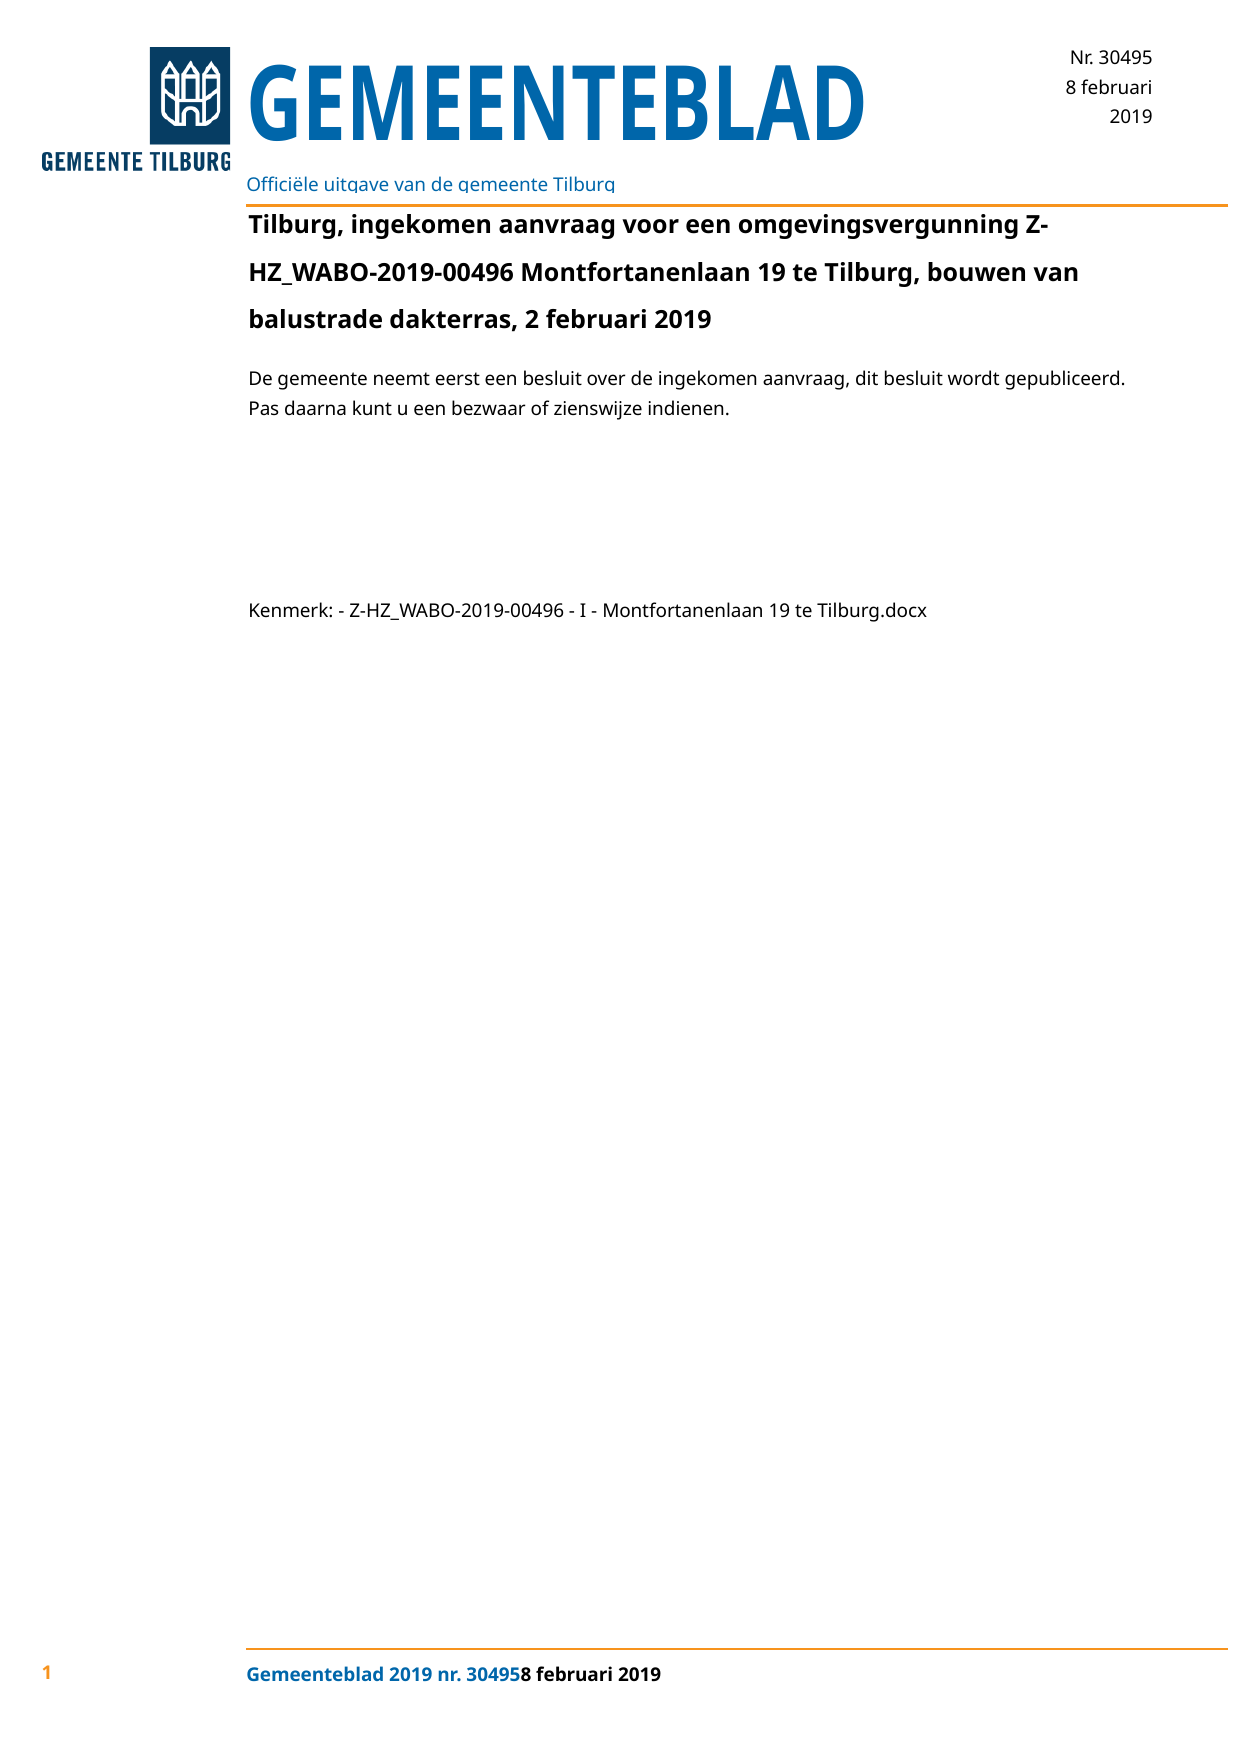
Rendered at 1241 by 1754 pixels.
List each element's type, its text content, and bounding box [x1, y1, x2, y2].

text De gemeente neemt eerst een besluit over de ingekomen aanvraag, dit besluit wordt gepubliceerd. Pas daarna kunt u een bezwaar of zienswijze indienen. [248, 366, 1152, 421]
picture [41, 47, 231, 172]
text Tilburg, ingekomen aanvraag voor een omgevingsvergunning Z-HZ_WABO-2019-00496 Montfortanenlaan 19 te Tilburg, bouwen van balustrade dakterras, 2 februari 2019 [248, 207, 1152, 336]
text Kenmerk: - Z-HZ_WABO-2019-00496 - I - Montfortanenlaan 19 te Tilburg.docx [248, 597, 1152, 622]
